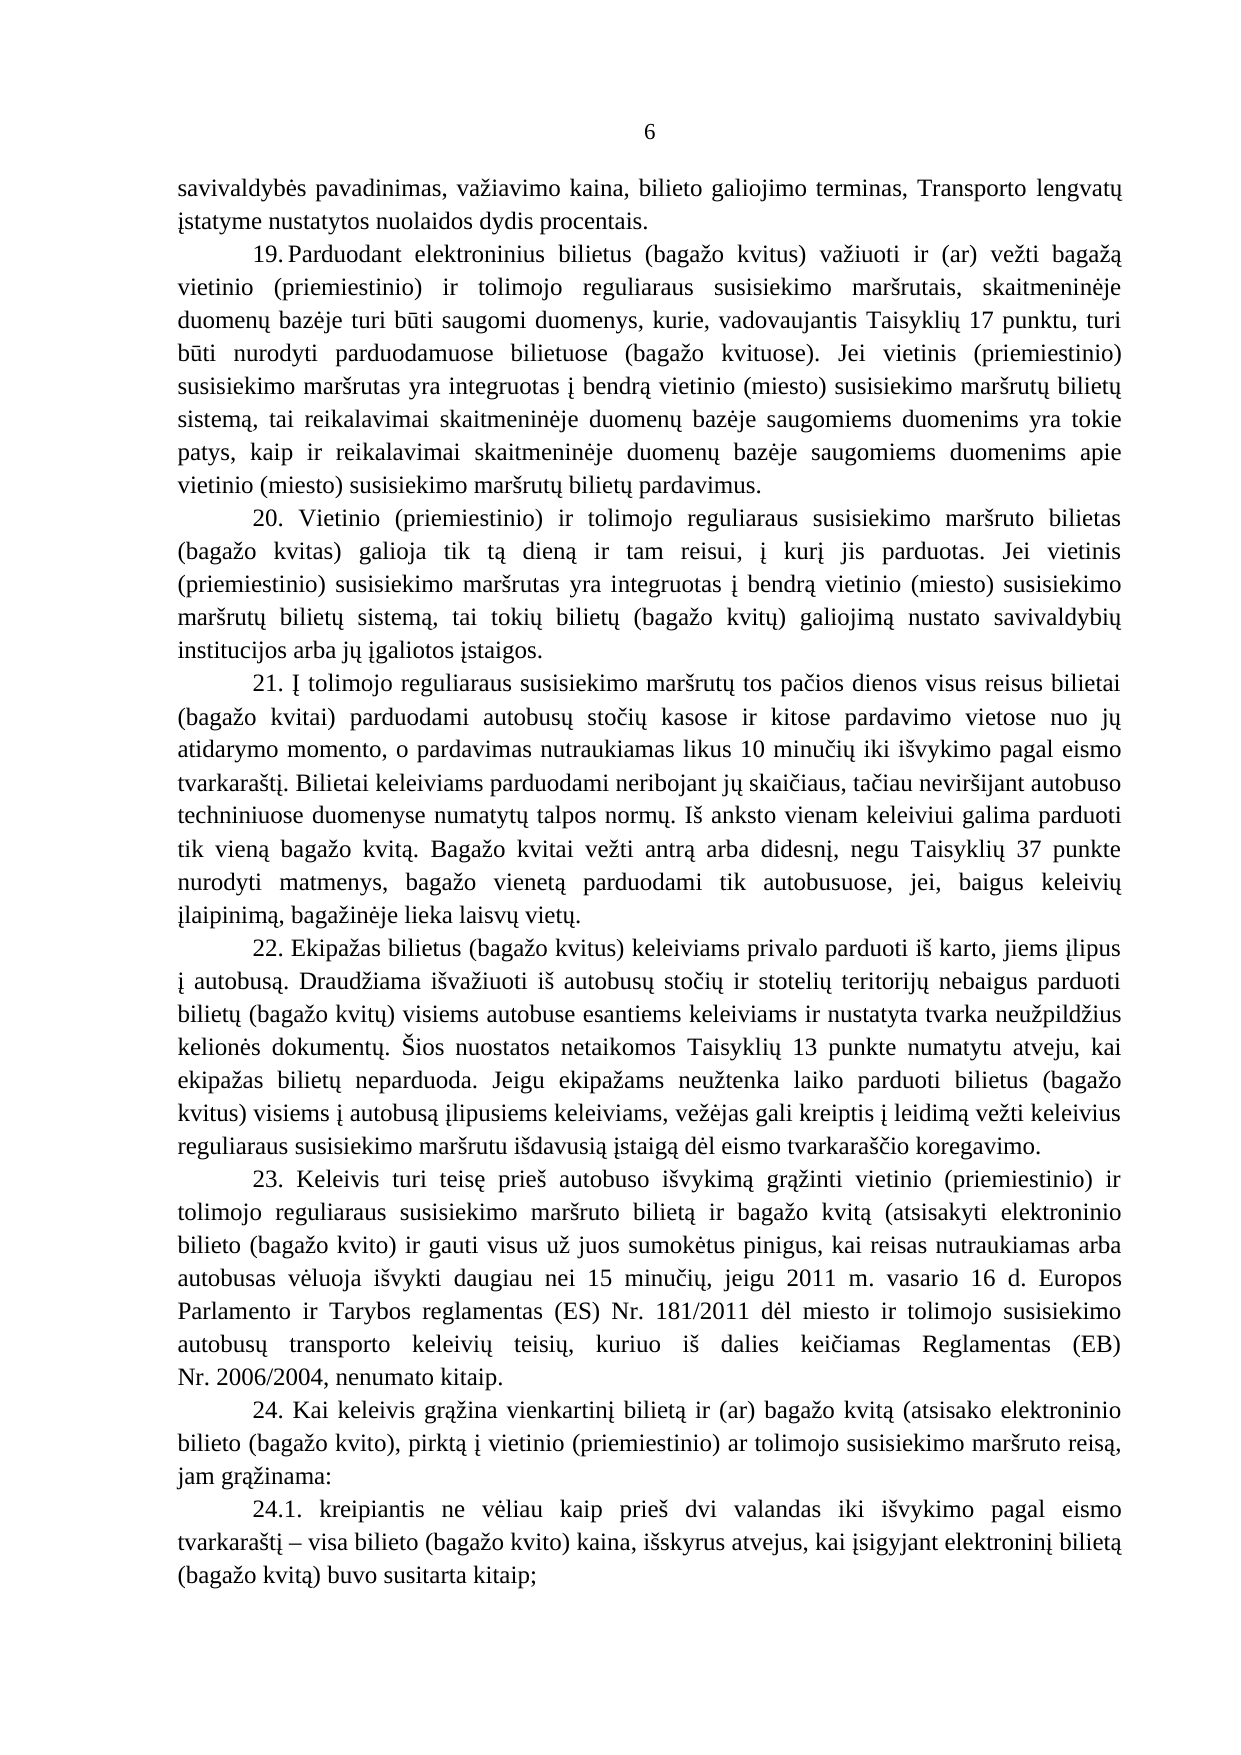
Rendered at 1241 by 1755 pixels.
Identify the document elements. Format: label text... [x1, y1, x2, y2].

text 23. Keleivis turi teisę prieš autobuso išvykimą grąžinti vietinio (priemiestinio) ir tolimojo reguliaraus susisiekimo maršruto bilietą ir bagažo kvitą (atsisakyti elektroninio bilieto (bagažo kvito) ir gauti visus už juos sumokėtus pinigus, kai reisas nutraukiamas arba autobusas vėluoja išvykti daugiau nei 15 minučių, jeigu 2011 m. vasario 16 d. Europos Parlamento ir Tarybos reglamentas (ES) Nr. 181/2011 dėl miesto ir tolimojo susisiekimo autobusų transporto keleivių teisių, kuriuo iš dalies keičiamas Reglamentas (EB) Nr. 2006/2004, nenumato kitaip. [177, 1164, 1122, 1391]
text 24.1. kreipiantis ne vėliau kaip prieš dvi valandas iki išvykimo pagal eismo tvarkaraštį – visa bilieto (bagažo kvito) kaina, išskyrus atvejus, kai įsigyjant elektroninį bilietą (bagažo kvitą) buvo susitarta kitaip; [177, 1494, 1122, 1589]
text 24. Kai keleivis grąžina vienkartinį bilietą ir (ar) bagažo kvitą (atsisako elektroninio bilieto (bagažo kvito), pirktą į vietinio (priemiestinio) ar tolimojo susisiekimo maršruto reisą, jam grąžinama: [177, 1395, 1122, 1490]
text 22. Ekipažas bilietus (bagažo kvitus) keleiviams privalo parduoti iš karto, jiems įlipus į autobusą. Draudžiama išvažiuoti iš autobusų stočių ir stotelių teritorijų nebaigus parduoti bilietų (bagažo kvitų) visiems autobuse esantiems keleiviams ir nustatyta tvarka neužpildžius kelionės dokumentų. Šios nuostatos netaikomos Taisyklių 13 punkte numatytu atveju, kai ekipažas bilietų neparduoda. Jeigu ekipažams neužtenka laiko parduoti bilietus (bagažo kvitus) visiems į autobusą įlipusiems keleiviams, vežėjas gali kreiptis į leidimą vežti keleivius reguliaraus susisiekimo maršrutu išdavusią įstaigą dėl eismo tvarkaraščio koregavimo. [177, 933, 1122, 1159]
text 21. Į tolimojo reguliaraus susisiekimo maršrutų tos pačios dienos visus reisus bilietai (bagažo kvitai) parduodami autobusų stočių kasose ir kitose pardavimo vietose nuo jų atidarymo momento, o pardavimas nutraukiamas likus 10 minučių iki išvykimo pagal eismo tvarkaraštį. Bilietai keleiviams parduodami neribojant jų skaičiaus, tačiau neviršijant autobuso techniniuose duomenyse numatytų talpos normų. Iš anksto vienam keleiviui galima parduoti tik vieną bagažo kvitą. Bagažo kvitai vežti antrą arba didesnį, negu Taisyklių 37 punkte nurodyti matmenys, bagažo vienetą parduodami tik autobusuose, jei, baigus keleivių įlaipinimą, bagažinėje lieka laisvų vietų. [177, 668, 1122, 928]
text 20. Vietinio (priemiestinio) ir tolimojo reguliaraus susisiekimo maršruto bilietas (bagažo kvitas) galioja tik tą dieną ir tam reisui, į kurį jis parduotas. Jei vietinis (priemiestinio) susisiekimo maršrutas yra integruotas į bendrą vietinio (miesto) susisiekimo maršrutų bilietų sistemą, tai tokių bilietų (bagažo kvitų) galiojimą nustato savivaldybių institucijos arba jų įgaliotos įstaigos. [177, 503, 1122, 664]
text savivaldybės pavadinimas, važiavimo kaina, bilieto galiojimo terminas, Transporto lengvatų įstatyme nustatytos nuolaidos dydis procentais. [177, 173, 1122, 235]
text 19. Parduodant elektroninius bilietus (bagažo kvitus) važiuoti ir (ar) vežti bagažą vietinio (priemiestinio) ir tolimojo reguliaraus susisiekimo maršrutais, skaitmeninėje duomenų bazėje turi būti saugomi duomenys, kurie, vadovaujantis Taisyklių 17 punktu, turi būti nurodyti parduodamuose bilietuose (bagažo kvituose). Jei vietinis (priemiestinio) susisiekimo maršrutas yra integruotas į bendrą vietinio (miesto) susisiekimo maršrutų bilietų sistemą, tai reikalavimai skaitmeninėje duomenų bazėje saugomiems duomenims yra tokie patys, kaip ir reikalavimai skaitmeninėje duomenų bazėje saugomiems duomenims apie vietinio (miesto) susisiekimo maršrutų bilietų pardavimus. [177, 239, 1122, 499]
